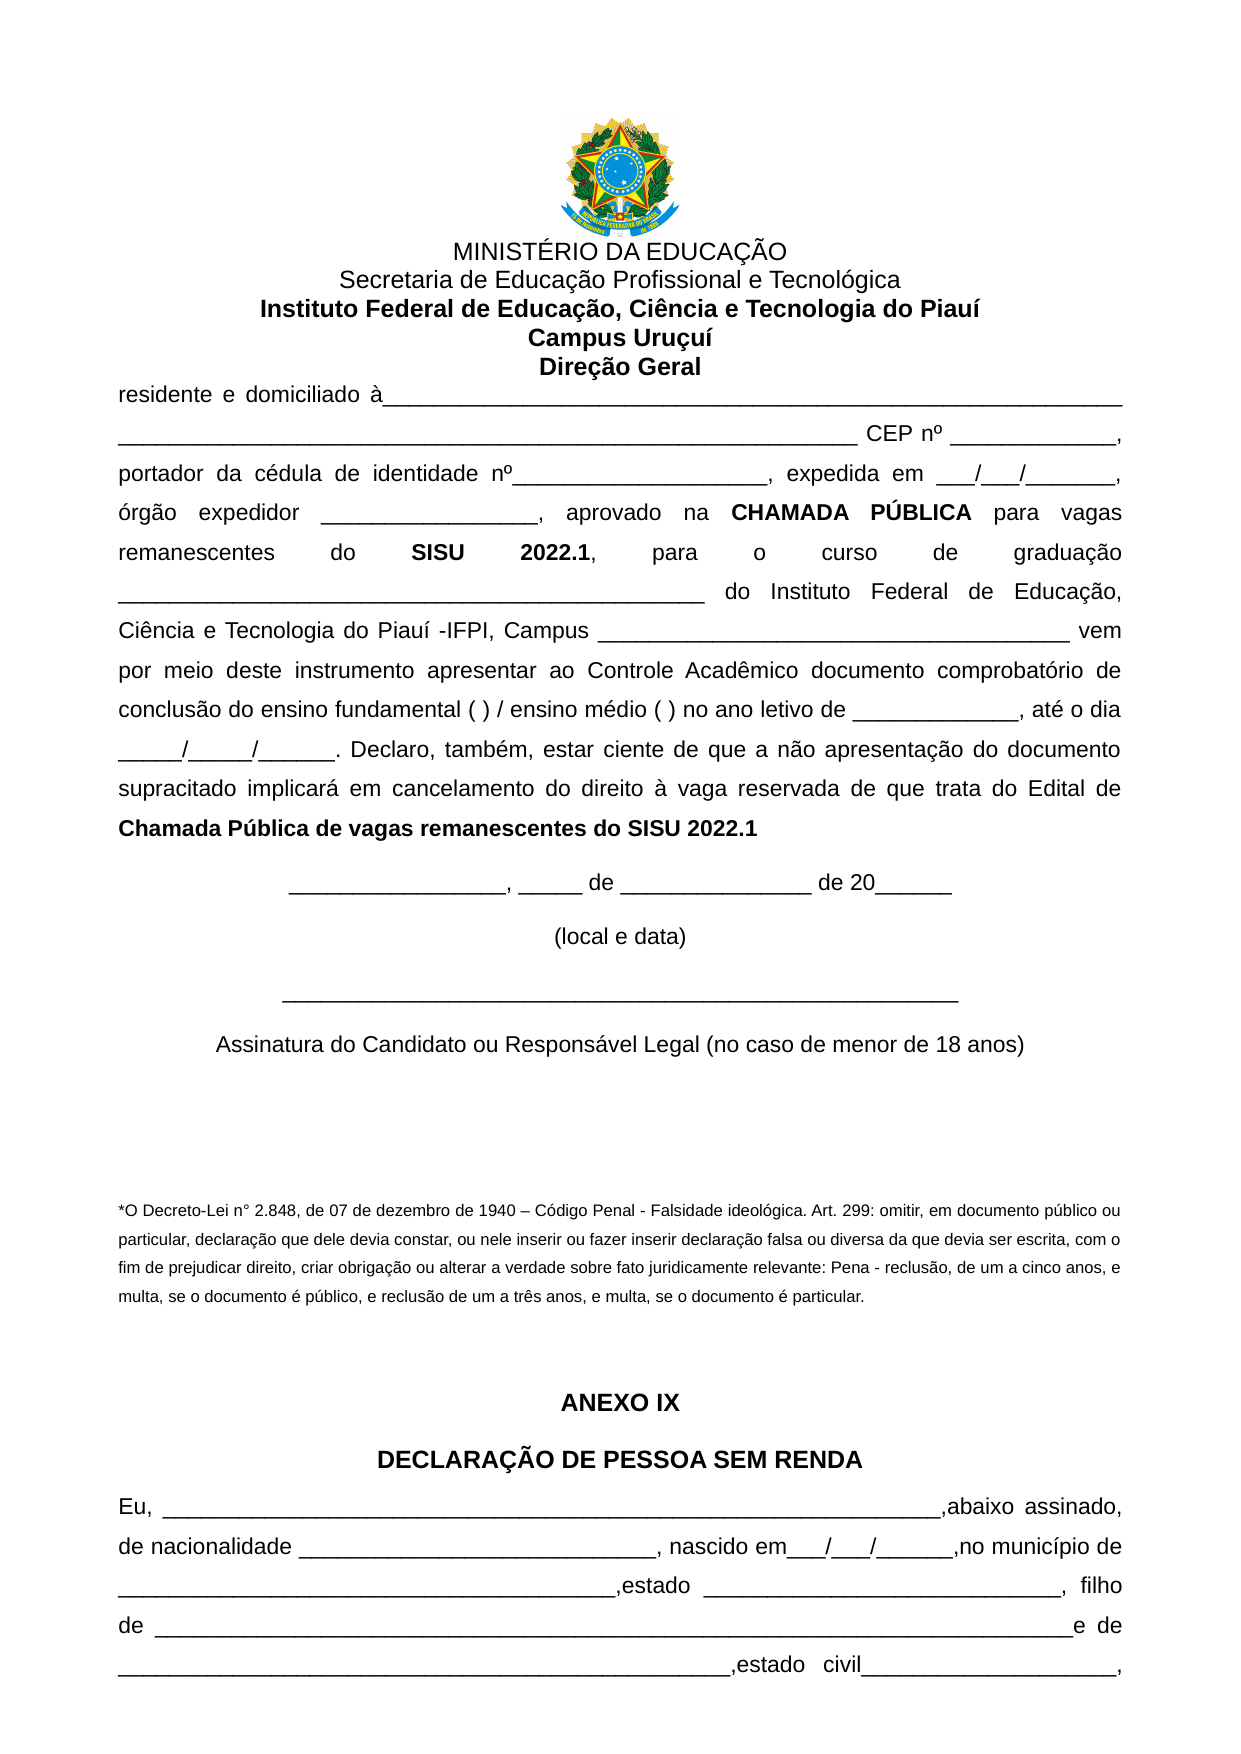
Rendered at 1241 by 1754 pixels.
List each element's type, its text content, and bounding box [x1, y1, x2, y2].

text DECLARAÇÃO DE PESSOA SEM RENDA [118, 1446, 1122, 1474]
text residente e domiciliado à__________________________________________________________ __________________________________________________________ CEP nº _____________, portador da cédula de identidade nº____________________, expedida em ___/___/_______, órgão expedidor _________________, aprovado na CHAMADA PÚBLICA para vagas remanescentes do SISU 2022.1, para o curso de graduação ______________________________________________ do Instituto Federal de Educação, Ciência e Tecnologia do Piauí -IFPI, Campus _____________________________________ vem por meio deste instrumento apresentar ao Controle Acadêmico documento comprobatório de conclusão do ensino fundamental ( ) / ensino médio ( ) no ano letivo de _____________, até o dia _____/_____/______. Declaro, também, estar ciente de que a não apresentação do documento supracitado implicará em cancelamento do direito à vaga reservada de que trata do Edital de Chamada Pública de vagas remanescentes do SISU 2022.1 [118, 381, 1122, 841]
text _____________________________________________________ [118, 977, 1122, 1003]
text *O Decreto-Lei n° 2.848, de 07 de dezembro de 1940 – Código Penal - Falsidade ideológica. Art. 299: omitir, em documento público ou particular, declaração que dele devia constar, ou nele inserir ou fazer inserir declaração falsa ou diversa da que devia ser escrita, com o fim de prejudicar direito, criar obrigação ou alterar a verdade sobre fato juridicamente relevante: Pena - reclusão, de um a cinco anos, e multa, se o documento é público, e reclusão de um a três anos, e multa, se o documento é particular. [118, 1201, 1122, 1306]
text Eu, _____________________________________________________________,abaixo assinado, de nacionalidade ____________________________, nascido em___/___/______,no município de _______________________________________,estado ____________________________, filho de ________________________________________________________________________e de ________________________________________________,estado civil____________________, [118, 1493, 1122, 1677]
text _________________, _____ de _______________ de 20______ [118, 869, 1122, 895]
text ANEXO IX [118, 1388, 1122, 1417]
text Assinatura do Candidato ou Responsável Legal (no caso de menor de 18 anos) [118, 1031, 1122, 1057]
text (local e data) [118, 923, 1122, 949]
